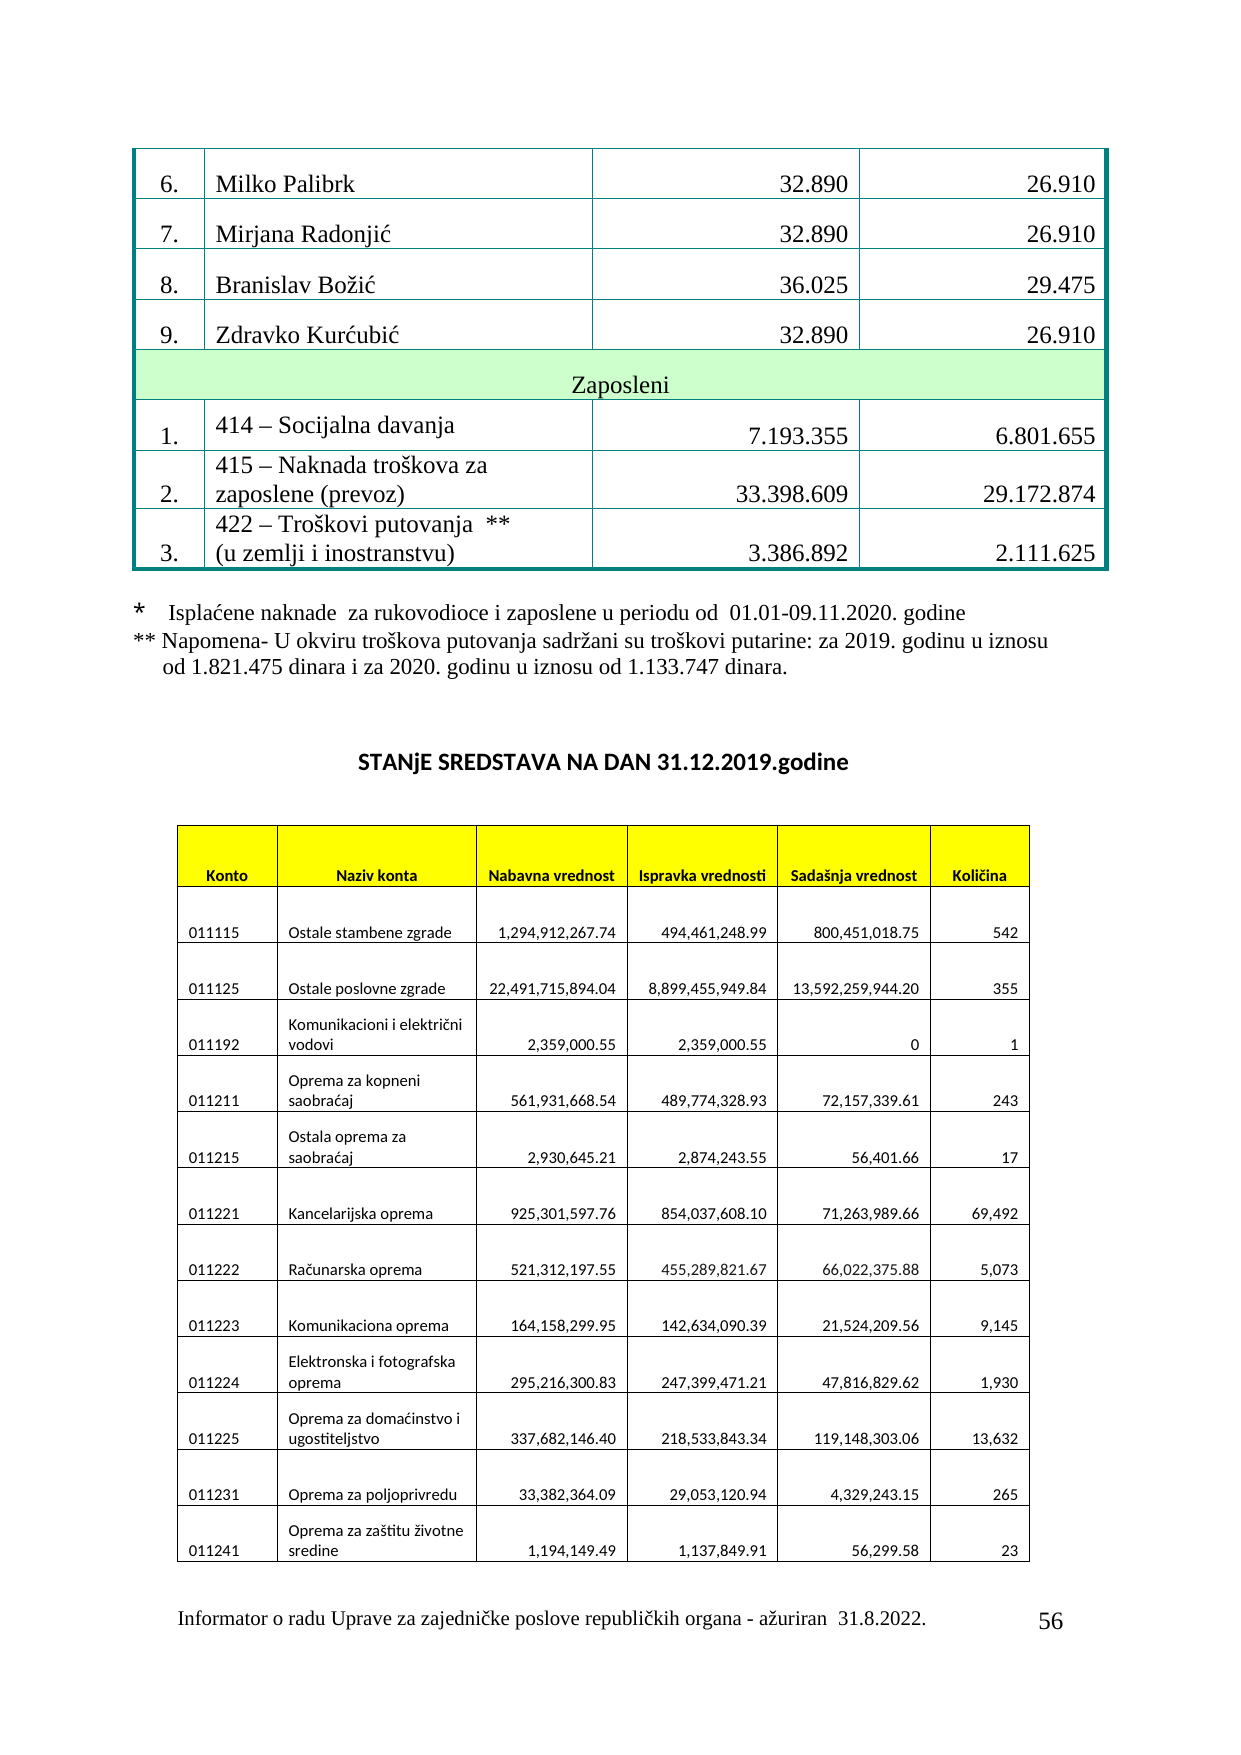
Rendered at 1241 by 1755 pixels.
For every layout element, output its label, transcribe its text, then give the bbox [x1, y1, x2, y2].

table_cell [930, 777, 1029, 801]
table_cell 925,301,597.76 [477, 1168, 627, 1223]
table_cell 32.890 [593, 199, 859, 248]
table_cell 414 – Socijalna davanja [205, 400, 592, 449]
table_cell 29.172.874 [860, 451, 1104, 508]
table_cell 011221 [178, 1168, 277, 1223]
table_cell [476, 801, 627, 825]
table_cell 415 – Naknada troškova za zaposlene (prevoz) [205, 451, 592, 508]
table_cell 142,634,090.39 [628, 1281, 777, 1336]
table_cell 22,491,715,894.04 [477, 943, 627, 998]
table_cell Sadašnja vrednost [778, 826, 930, 886]
table_cell Nabavna vrednost [477, 826, 627, 886]
table_cell Konto [178, 826, 277, 886]
table_cell 295,216,300.83 [477, 1337, 627, 1392]
table_cell Zaposleni [136, 350, 1104, 399]
table_cell 6. [136, 149, 204, 198]
table_cell 69,492 [931, 1168, 1029, 1223]
table_cell Računarska oprema [278, 1225, 476, 1280]
table_cell 23 [931, 1506, 1029, 1561]
table_cell [930, 801, 1029, 825]
table_cell Naziv konta [278, 826, 476, 886]
table_cell 337,682,146.40 [477, 1393, 627, 1448]
table_cell Mirjana Radonjić [205, 199, 592, 248]
table_cell 011125 [178, 943, 277, 998]
table_cell 2,874,243.55 [628, 1112, 777, 1167]
table_cell Kancelarijska oprema [278, 1168, 476, 1223]
table_cell 2,359,000.55 [628, 1000, 777, 1055]
table_cell 72,157,339.61 [778, 1056, 930, 1111]
table_cell 422 – Troškovi putovanja ** (u zemlji i inostranstvu) [205, 509, 592, 567]
table_cell 011231 [178, 1450, 277, 1505]
table_cell 1 [931, 1000, 1029, 1055]
table_cell 3. [136, 509, 204, 567]
table_cell [177, 801, 277, 825]
table_cell 2. [136, 451, 204, 508]
table_cell 011224 [178, 1337, 277, 1392]
table_cell 011223 [178, 1281, 277, 1336]
table_cell 1,930 [931, 1337, 1029, 1392]
table_cell 56,401.66 [778, 1112, 930, 1167]
table_cell 8,899,455,949.84 [628, 943, 777, 998]
table_cell 011225 [178, 1393, 277, 1448]
table_cell 47,816,829.62 [778, 1337, 930, 1392]
table_cell 71,263,989.66 [778, 1168, 930, 1223]
table_cell Komunikaciona oprema [278, 1281, 476, 1336]
table_cell Oprema za zaštitu životne sredine [278, 1506, 476, 1561]
table_cell 800,451,018.75 [778, 887, 930, 942]
table_cell [277, 777, 476, 801]
table_cell 7.193.355 [593, 400, 859, 449]
table_cell [476, 777, 627, 801]
table_cell 33.398.609 [593, 451, 859, 508]
table_cell 1. [136, 400, 204, 449]
table_cell 243 [931, 1056, 1029, 1111]
table_cell 1,294,912,267.74 [477, 887, 627, 942]
table_cell 6.801.655 [860, 400, 1104, 449]
table_cell 9. [136, 300, 204, 349]
table_cell [277, 801, 476, 825]
table_cell 2.111.625 [860, 509, 1104, 567]
table_cell 247,399,471.21 [628, 1337, 777, 1392]
table_cell 5,073 [931, 1225, 1029, 1280]
table_cell 2,930,645.21 [477, 1112, 627, 1167]
table_cell Komunikacioni i električni vodovi [278, 1000, 476, 1055]
table_cell 56,299.58 [778, 1506, 930, 1561]
table_cell 854,037,608.10 [628, 1168, 777, 1223]
table_cell 265 [931, 1450, 1029, 1505]
table_cell 13,592,259,944.20 [778, 943, 930, 998]
table_cell 455,289,821.67 [628, 1225, 777, 1280]
table_cell Branislav Božić [205, 249, 592, 299]
table_cell [778, 777, 930, 801]
table_cell 36.025 [593, 249, 859, 299]
table_cell Oprema za domaćinstvo i ugostiteljstvo [278, 1393, 476, 1448]
table_cell Zdravko Kurćubić [205, 300, 592, 349]
table_cell 521,312,197.55 [477, 1225, 627, 1280]
text * Isplaćene naknade za rukovodioce i zaposlene u periodu od 01.01-09.11.2020. godine [133, 595, 1063, 627]
table_cell 26.910 [860, 149, 1104, 198]
table_cell Elektronska i fotografska oprema [278, 1337, 476, 1392]
table_cell 8. [136, 249, 204, 299]
table_cell 494,461,248.99 [628, 887, 777, 942]
table_cell 17 [931, 1112, 1029, 1167]
table_cell Milko Palibrk [205, 149, 592, 198]
table_cell Ostale stambene zgrade [278, 887, 476, 942]
table_cell 119,148,303.06 [778, 1393, 930, 1448]
table_cell Oprema za kopneni saobraćaj [278, 1056, 476, 1111]
table_cell Ostala oprema za saobraćaj [278, 1112, 476, 1167]
table_cell 29.475 [860, 249, 1104, 299]
table_cell [627, 801, 778, 825]
table_cell 32.890 [593, 300, 859, 349]
table_cell 1,194,149.49 [477, 1506, 627, 1561]
table_cell 9,145 [931, 1281, 1029, 1336]
table_cell 011192 [178, 1000, 277, 1055]
table_header [930, 746, 1029, 777]
table_cell Oprema za poljoprivredu [278, 1450, 476, 1505]
table_cell 2,359,000.55 [477, 1000, 627, 1055]
table_cell 3.386.892 [593, 509, 859, 567]
table_cell 26.910 [860, 199, 1104, 248]
table_cell 011211 [178, 1056, 277, 1111]
table_cell 7. [136, 199, 204, 248]
table_cell 011222 [178, 1225, 277, 1280]
table_header [177, 746, 277, 777]
table_cell 489,774,328.93 [628, 1056, 777, 1111]
table_cell 29,053,120.94 [628, 1450, 777, 1505]
table_cell 355 [931, 943, 1029, 998]
table_cell 13,632 [931, 1393, 1029, 1448]
text ** Napomena- U okviru troškova putovanja sadržani su troškovi putarine: za 2019. godinu u iznosu od 1.821.475 dinara i za 2020. godinu u iznosu od 1.133.747 dinara. [133, 627, 1063, 679]
table_cell Ostale poslovne zgrade [278, 943, 476, 998]
table_cell 164,158,299.95 [477, 1281, 627, 1336]
table_cell [778, 801, 930, 825]
table_cell 542 [931, 887, 1029, 942]
table_cell [177, 777, 277, 801]
table_cell Količina [931, 826, 1029, 886]
table_cell Ispravka vrednosti [628, 826, 777, 886]
table_cell 21,524,209.56 [778, 1281, 930, 1336]
table_cell 011115 [178, 887, 277, 942]
table_cell 4,329,243.15 [778, 1450, 930, 1505]
table_cell 66,022,375.88 [778, 1225, 930, 1280]
table_cell 1,137,849.91 [628, 1506, 777, 1561]
table_cell 011215 [178, 1112, 277, 1167]
table_cell 0 [778, 1000, 930, 1055]
table_cell 33,382,364.09 [477, 1450, 627, 1505]
table_cell [627, 777, 778, 801]
table_cell 011241 [178, 1506, 277, 1561]
table_cell 26.910 [860, 300, 1104, 349]
table_cell 561,931,668.54 [477, 1056, 627, 1111]
table_cell 32.890 [593, 149, 859, 198]
table_cell 218,533,843.34 [628, 1393, 777, 1448]
table_header STANjE SREDSTAVA NA DAN 31.12.2019.godine [277, 746, 930, 777]
